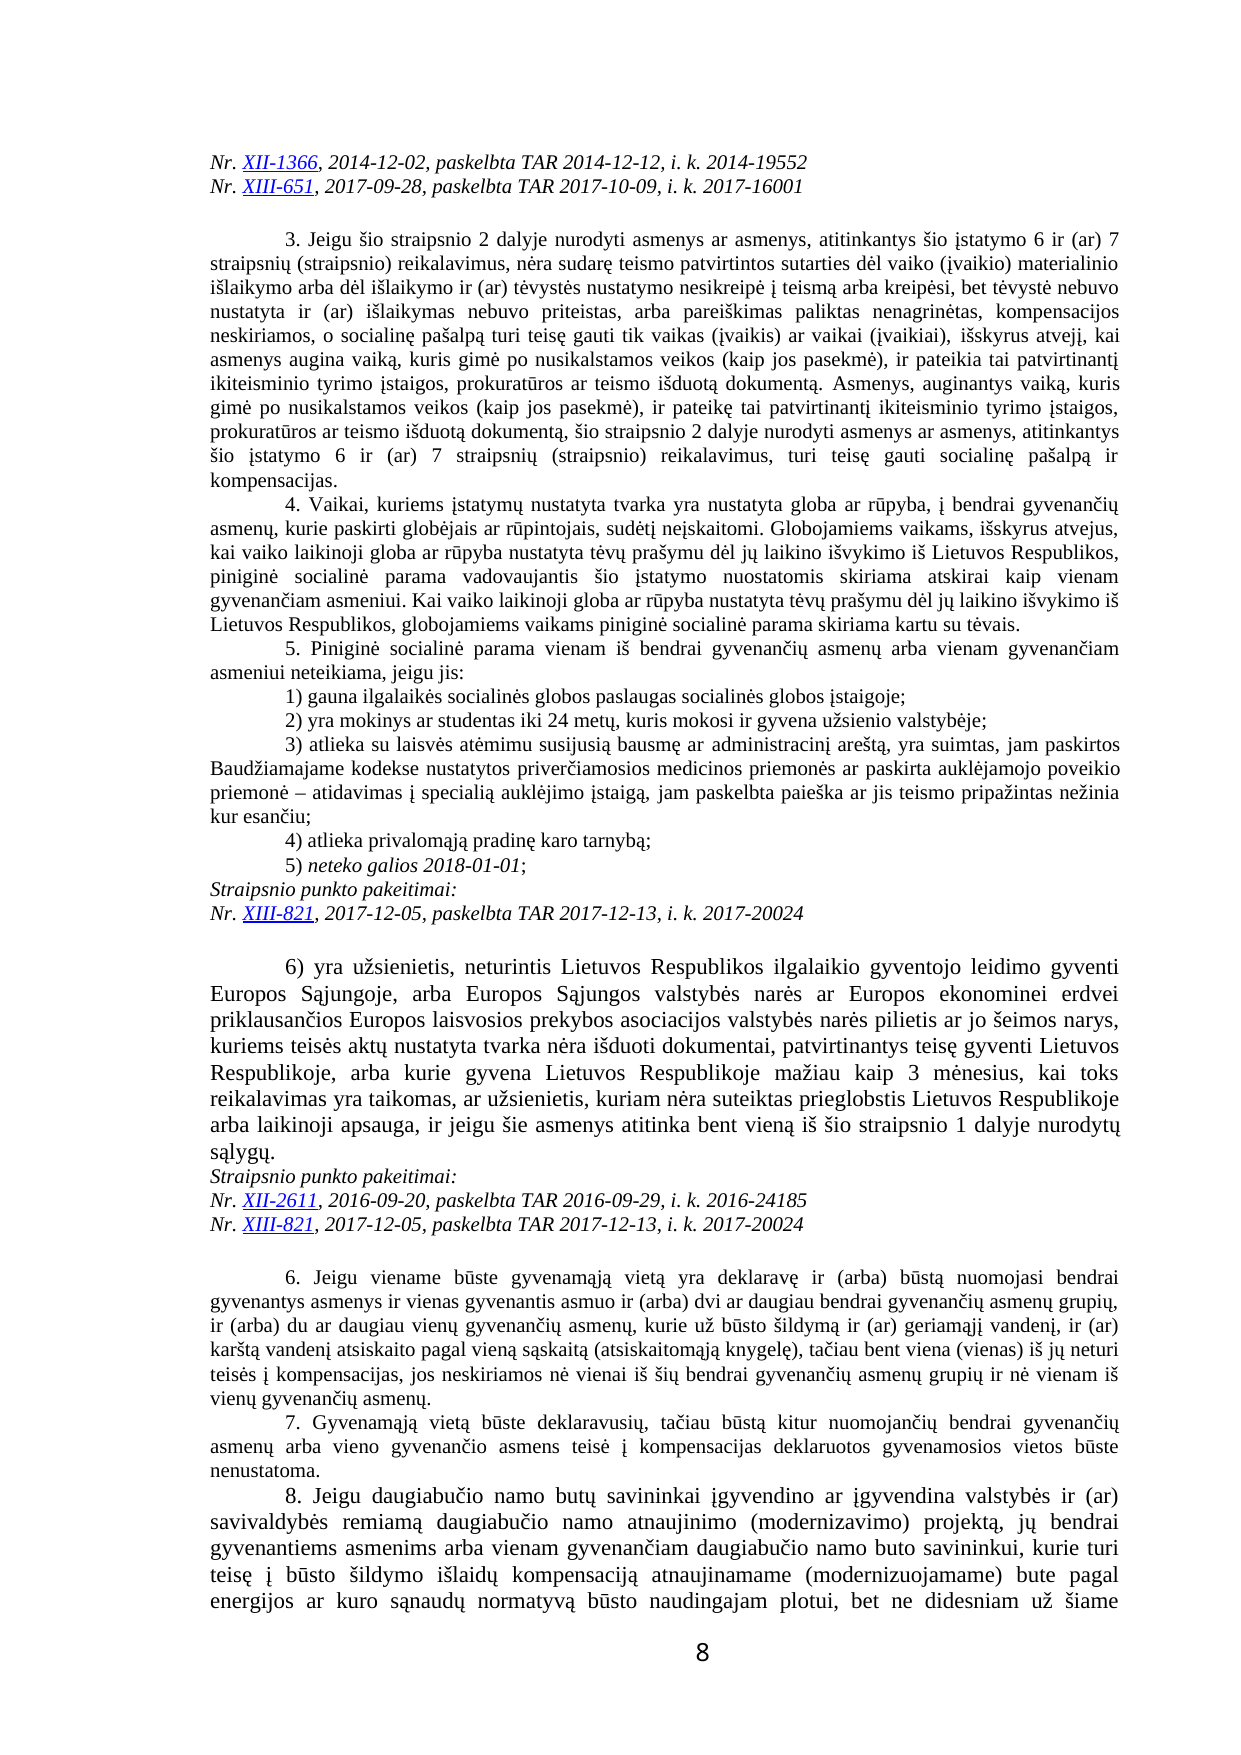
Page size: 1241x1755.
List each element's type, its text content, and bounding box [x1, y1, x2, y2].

text 1) gauna ilgalaikės socialinės globos paslaugas socialinės globos įstaigoje; [210, 684, 1120, 708]
text Nr. XIII-821, 2017-12-05, paskelbta TAR 2017-12-13, i. k. 2017-20024 [210, 901, 1120, 925]
text 6) yra užsienietis, neturintis Lietuvos Respublikos ilgalaikio gyventojo leidimo gyventi Europos Sąjungoje, arba Europos Sąjungos valstybės narės ar Europos ekonominei erdvei priklausančios Europos laisvosios prekybos asociacijos valstybės narės pilietis ar jo šeimos narys, kuriems teisės aktų nustatyta tvarka nėra išduoti dokumentai, patvirtinantys teisę gyventi Lietuvos Respublikoje, arba kurie gyvena Lietuvos Respublikoje mažiau kaip 3 mėnesius, kai toks reikalavimas yra taikomas, ar užsienietis, kuriam nėra suteiktas prieglobstis Lietuvos Respublikoje arba laikinoji apsauga, ir jeigu šie asmenys atitinka bent vieną iš šio straipsnio 1 dalyje nurodytų sąlygų. [210, 953, 1120, 1164]
text 3) atlieka su laisvės atėmimu susijusią bausmę ar administracinį areštą, yra suimtas, jam paskirtos Baudžiamajame kodekse nustatytos priverčiamosios medicinos priemonės ar paskirta auklėjamojo poveikio priemonė – atidavimas į specialią auklėjimo įstaigą, jam paskelbta paieška ar jis teismo pripažintas nežinia kur esančiu; [210, 732, 1120, 828]
text Straipsnio punkto pakeitimai: [210, 1164, 1120, 1188]
text 5. Piniginė socialinė parama vienam iš bendrai gyvenančių asmenų arba vienam gyvenančiam asmeniui neteikiama, jeigu jis: [210, 636, 1120, 684]
text Nr. XII-1366, 2014-12-02, paskelbta TAR 2014-12-12, i. k. 2014-19552 [210, 150, 1120, 174]
text 2) yra mokinys ar studentas iki 24 metų, kuris mokosi ir gyvena užsienio valstybėje; [210, 708, 1120, 732]
text Nr. XIII-821, 2017-12-05, paskelbta TAR 2017-12-13, i. k. 2017-20024 [210, 1212, 1120, 1236]
text 5) neteko galios 2018-01-01; [210, 852, 1120, 877]
text Nr. XII-2611, 2016-09-20, paskelbta TAR 2016-09-29, i. k. 2016-24185 [210, 1188, 1120, 1212]
text 4. Vaikai, kuriems įstatymų nustatyta tvarka yra nustatyta globa ar rūpyba, į bendrai gyvenančių asmenų, kurie paskirti globėjais ar rūpintojais, sudėtį neįskaitomi. Globojamiems vaikams, išskyrus atvejus, kai vaiko laikinoji globa ar rūpyba nustatyta tėvų prašymu dėl jų laikino išvykimo iš Lietuvos Respublikos, piniginė socialinė parama vadovaujantis šio įstatymo nuostatomis skiriama atskirai kaip vienam gyvenančiam asmeniui. Kai vaiko laikinoji globa ar rūpyba nustatyta tėvų prašymu dėl jų laikino išvykimo iš Lietuvos Respublikos, globojamiems vaikams piniginė socialinė parama skiriama kartu su tėvais. [210, 492, 1120, 636]
text 7. Gyvenamąją vietą būste deklaravusių, tačiau būstą kitur nuomojančių bendrai gyvenančių asmenų arba vieno gyvenančio asmens teisė į kompensacijas deklaruotos gyvenamosios vietos būste nenustatoma. [210, 1409, 1120, 1482]
text Straipsnio punkto pakeitimai: [210, 877, 1120, 901]
text Nr. XIII-651, 2017-09-28, paskelbta TAR 2017-10-09, i. k. 2017-16001 [210, 174, 1120, 198]
text 8. Jeigu daugiabučio namo butų savininkai įgyvendino ar įgyvendina valstybės ir (ar) savivaldybės remiamą daugiabučio namo atnaujinimo (modernizavimo) projektą, jų bendrai gyvenantiems asmenims arba vienam gyvenančiam daugiabučio namo buto savininkui, kurie turi teisę į būsto šildymo išlaidų kompensaciją atnaujinamame (modernizuojamame) bute pagal energijos ar kuro sąnaudų normatyvą būsto naudingajam plotui, bet ne didesniam už šiame [210, 1482, 1120, 1613]
text 3. Jeigu šio straipsnio 2 dalyje nurodyti asmenys ar asmenys, atitinkantys šio įstatymo 6 ir (ar) 7 straipsnių (straipsnio) reikalavimus, nėra sudarę teismo patvirtintos sutarties dėl vaiko (įvaikio) materialinio išlaikymo arba dėl išlaikymo ir (ar) tėvystės nustatymo nesikreipė į teismą arba kreipėsi, bet tėvystė nebuvo nustatyta ir (ar) išlaikymas nebuvo priteistas, arba pareiškimas paliktas nenagrinėtas, kompensacijos neskiriamos, o socialinę pašalpą turi teisę gauti tik vaikas (įvaikis) ar vaikai (įvaikiai), išskyrus atvejį, kai asmenys augina vaiką, kuris gimė po nusikalstamos veikos (kaip jos pasekmė), ir pateikia tai patvirtinantį ikiteisminio tyrimo įstaigos, prokuratūros ar teismo išduotą dokumentą. Asmenys, auginantys vaiką, kuris gimė po nusikalstamos veikos (kaip jos pasekmė), ir pateikę tai patvirtinantį ikiteisminio tyrimo įstaigos, prokuratūros ar teismo išduotą dokumentą, šio straipsnio 2 dalyje nurodyti asmenys ar asmenys, atitinkantys šio įstatymo 6 ir (ar) 7 straipsnių (straipsnio) reikalavimus, turi teisę gauti socialinę pašalpą ir kompensacijas. [210, 227, 1120, 492]
text 4) atlieka privalomąją pradinę karo tarnybą; [210, 828, 1120, 852]
text 6. Jeigu viename būste gyvenamąją vietą yra deklaravę ir (arba) būstą nuomojasi bendrai gyvenantys asmenys ir vienas gyvenantis asmuo ir (arba) dvi ar daugiau bendrai gyvenančių asmenų grupių, ir (arba) du ar daugiau vienų gyvenančių asmenų, kurie už būsto šildymą ir (ar) geriamąjį vandenį, ir (ar) karštą vandenį atsiskaito pagal vieną sąskaitą (atsiskaitomąją knygelę), tačiau bent viena (vienas) iš jų neturi teisės į kompensacijas, jos neskiriamos nė vienai iš šių bendrai gyvenančių asmenų grupių ir nė vienam iš vienų gyvenančių asmenų. [210, 1265, 1120, 1409]
